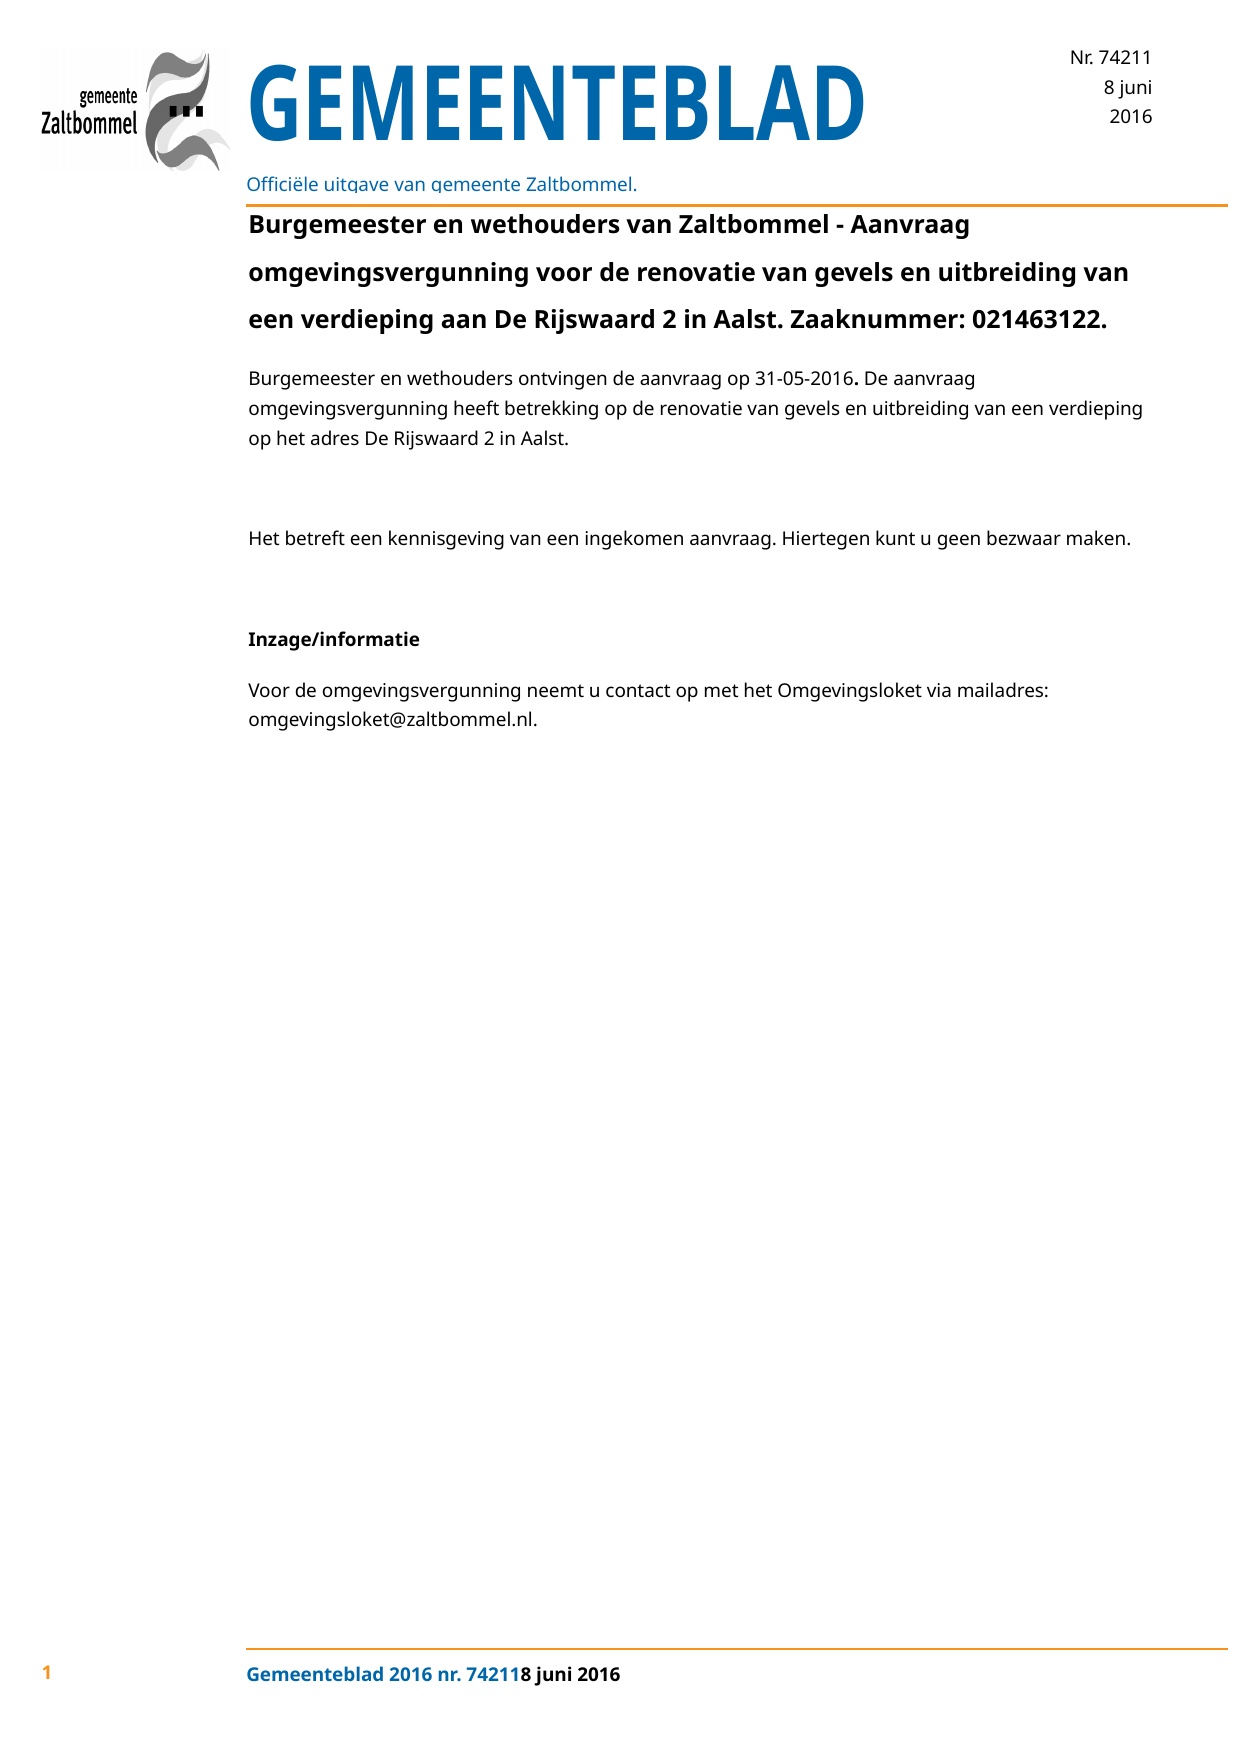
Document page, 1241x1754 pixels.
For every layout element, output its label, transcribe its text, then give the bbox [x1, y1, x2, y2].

text Inzage/informatie [248, 626, 1152, 652]
text Burgemeester en wethouders van Zaltbommel - Aanvraag omgevingsvergunning voor de renovatie van gevels en uitbreiding van een verdieping aan De Rijswaard 2 in Aalst. Zaaknummer: 021463122. [248, 207, 1152, 336]
text Het betreft een kennisgeving van een ingekomen aanvraag. Hiertegen kunt u geen bezwaar maken. [248, 526, 1152, 551]
text Voor de omgevingsvergunning neemt u contact op met het Omgevingsloket via mailadres: omgevingsloket@zaltbommel.nl. [248, 677, 1152, 732]
picture [41, 47, 231, 172]
text Burgemeester en wethouders ontvingen de aanvraag op 31-05-2016. De aanvraag omgevingsvergunning heeft betrekking op de renovatie van gevels en uitbreiding van een verdieping op het adres De Rijswaard 2 in Aalst. [248, 366, 1152, 450]
